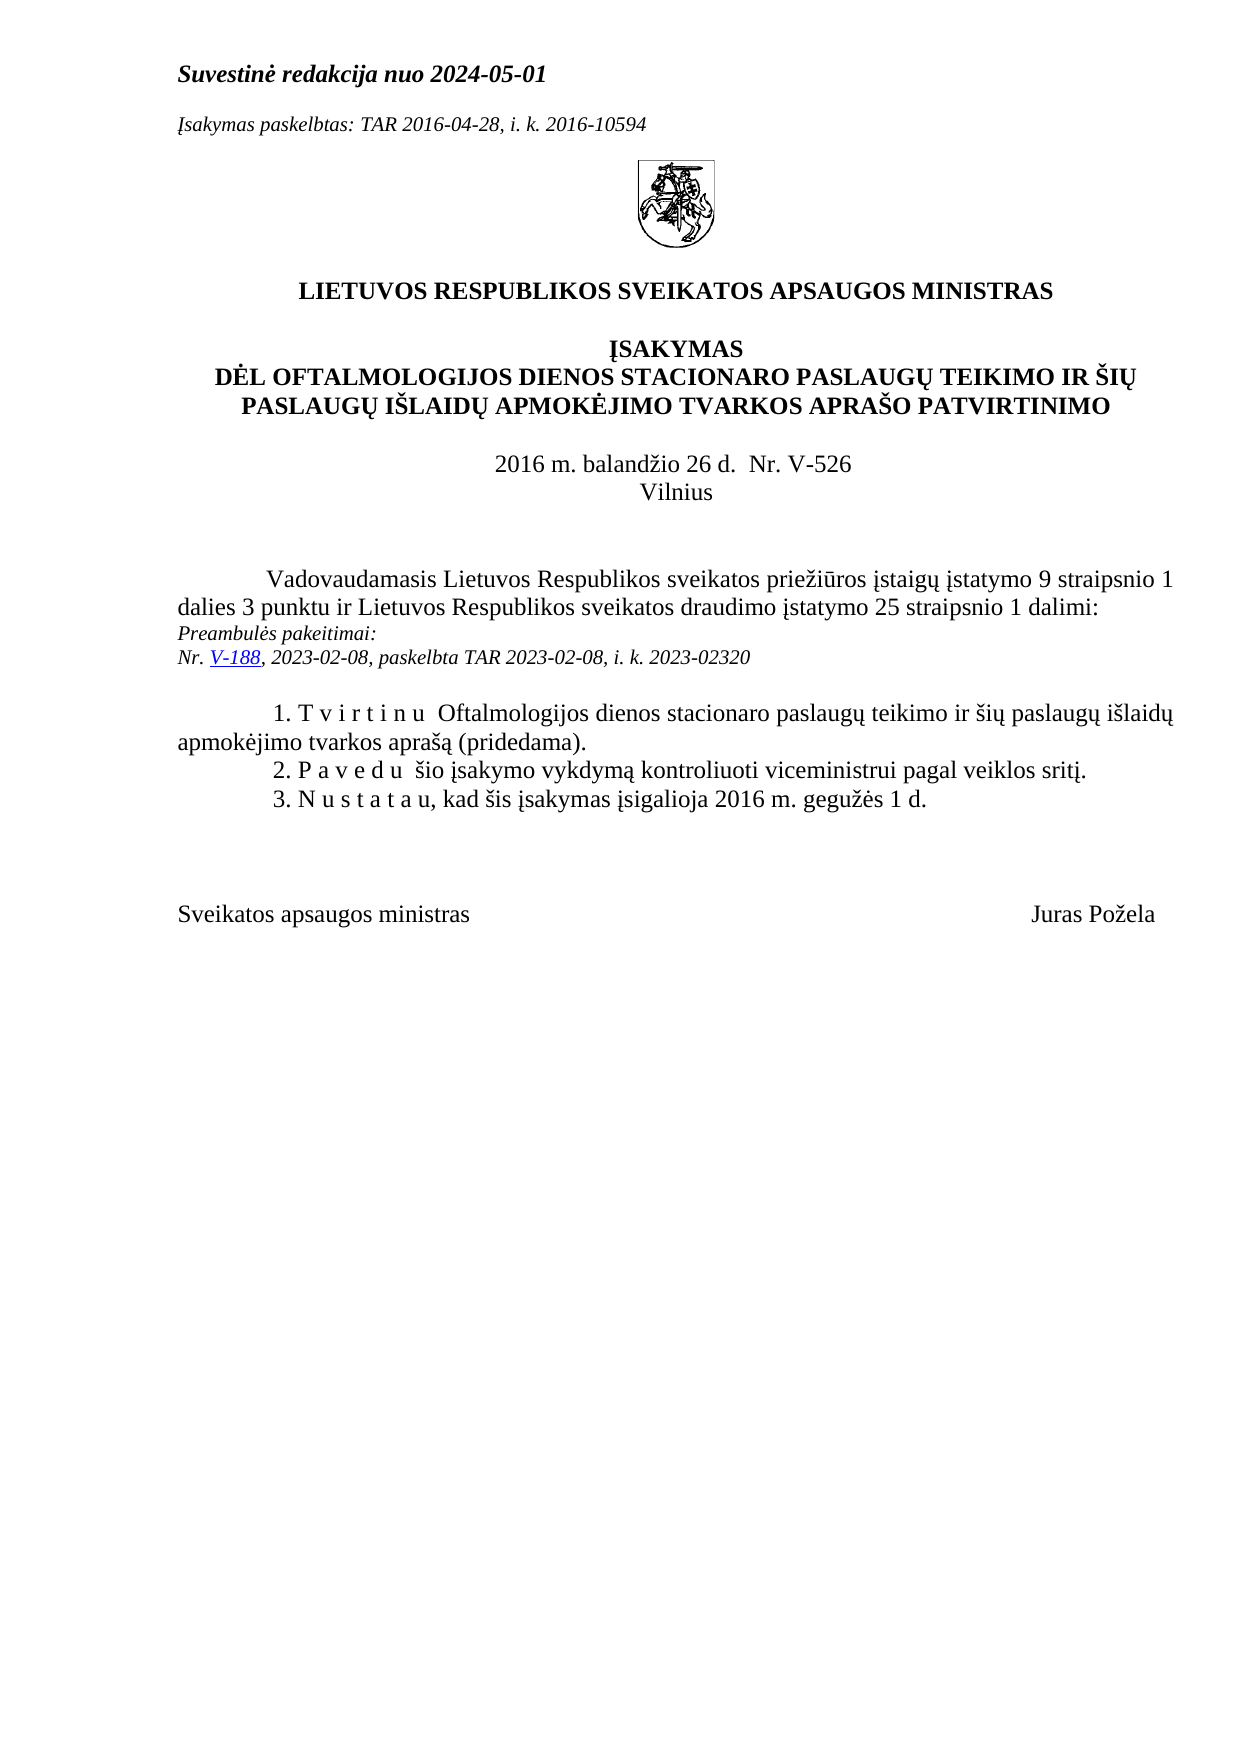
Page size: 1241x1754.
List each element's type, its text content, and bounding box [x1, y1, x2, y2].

text ĮSAKYMAS [177, 334, 1175, 362]
text 3. N u s t a t a u, kad šis įsakymas įsigalioja 2016 m. gegužės 1 d. [177, 784, 1175, 813]
text LIETUVOS RESPUBLIKOS SVEIKATOS APSAUGOS MINISTRAS [177, 276, 1175, 305]
text 2016 m. balandžio 26 d. Nr. V-526 [177, 449, 1175, 477]
text Nr. V-188, 2023-02-08, paskelbta TAR 2023-02-08, i. k. 2023-02320 [177, 645, 1175, 669]
text DĖL OFTALMOLOGIJOS DIENOS STACIONARO PASLAUGŲ TEIKIMO IR ŠIŲ PASLAUGŲ IŠLAIDŲ APMOKĖJIMO TVARKOS APRAŠO PATVIRTINIMO [177, 362, 1175, 420]
text Įsakymas paskelbtas: TAR 2016-04-28, i. k. 2016-10594 [177, 112, 1175, 136]
text 1. T v i r t i n u Oftalmologijos dienos stacionaro paslaugų teikimo ir šių paslaugų išlaidų apmokėjimo tvarkos aprašą (pridedama). [177, 698, 1175, 756]
text 2. P a v e d u šio įsakymo vykdymą kontroliuoti viceministrui pagal veiklos sritį. [177, 756, 1175, 784]
text Vilnius [177, 477, 1175, 506]
text Suvestinė redakcija nuo 2024-05-01 [177, 59, 1175, 88]
text Preambulės pakeitimai: [177, 621, 1175, 645]
text Sveikatos apsaugos ministras Juras Požela [177, 899, 1175, 928]
text Vadovaudamasis Lietuvos Respublikos sveikatos priežiūros įstaigų įstatymo 9 straipsnio 1 dalies 3 punktu ir Lietuvos Respublikos sveikatos draudimo įstatymo 25 straipsnio 1 dalimi: [177, 564, 1175, 621]
